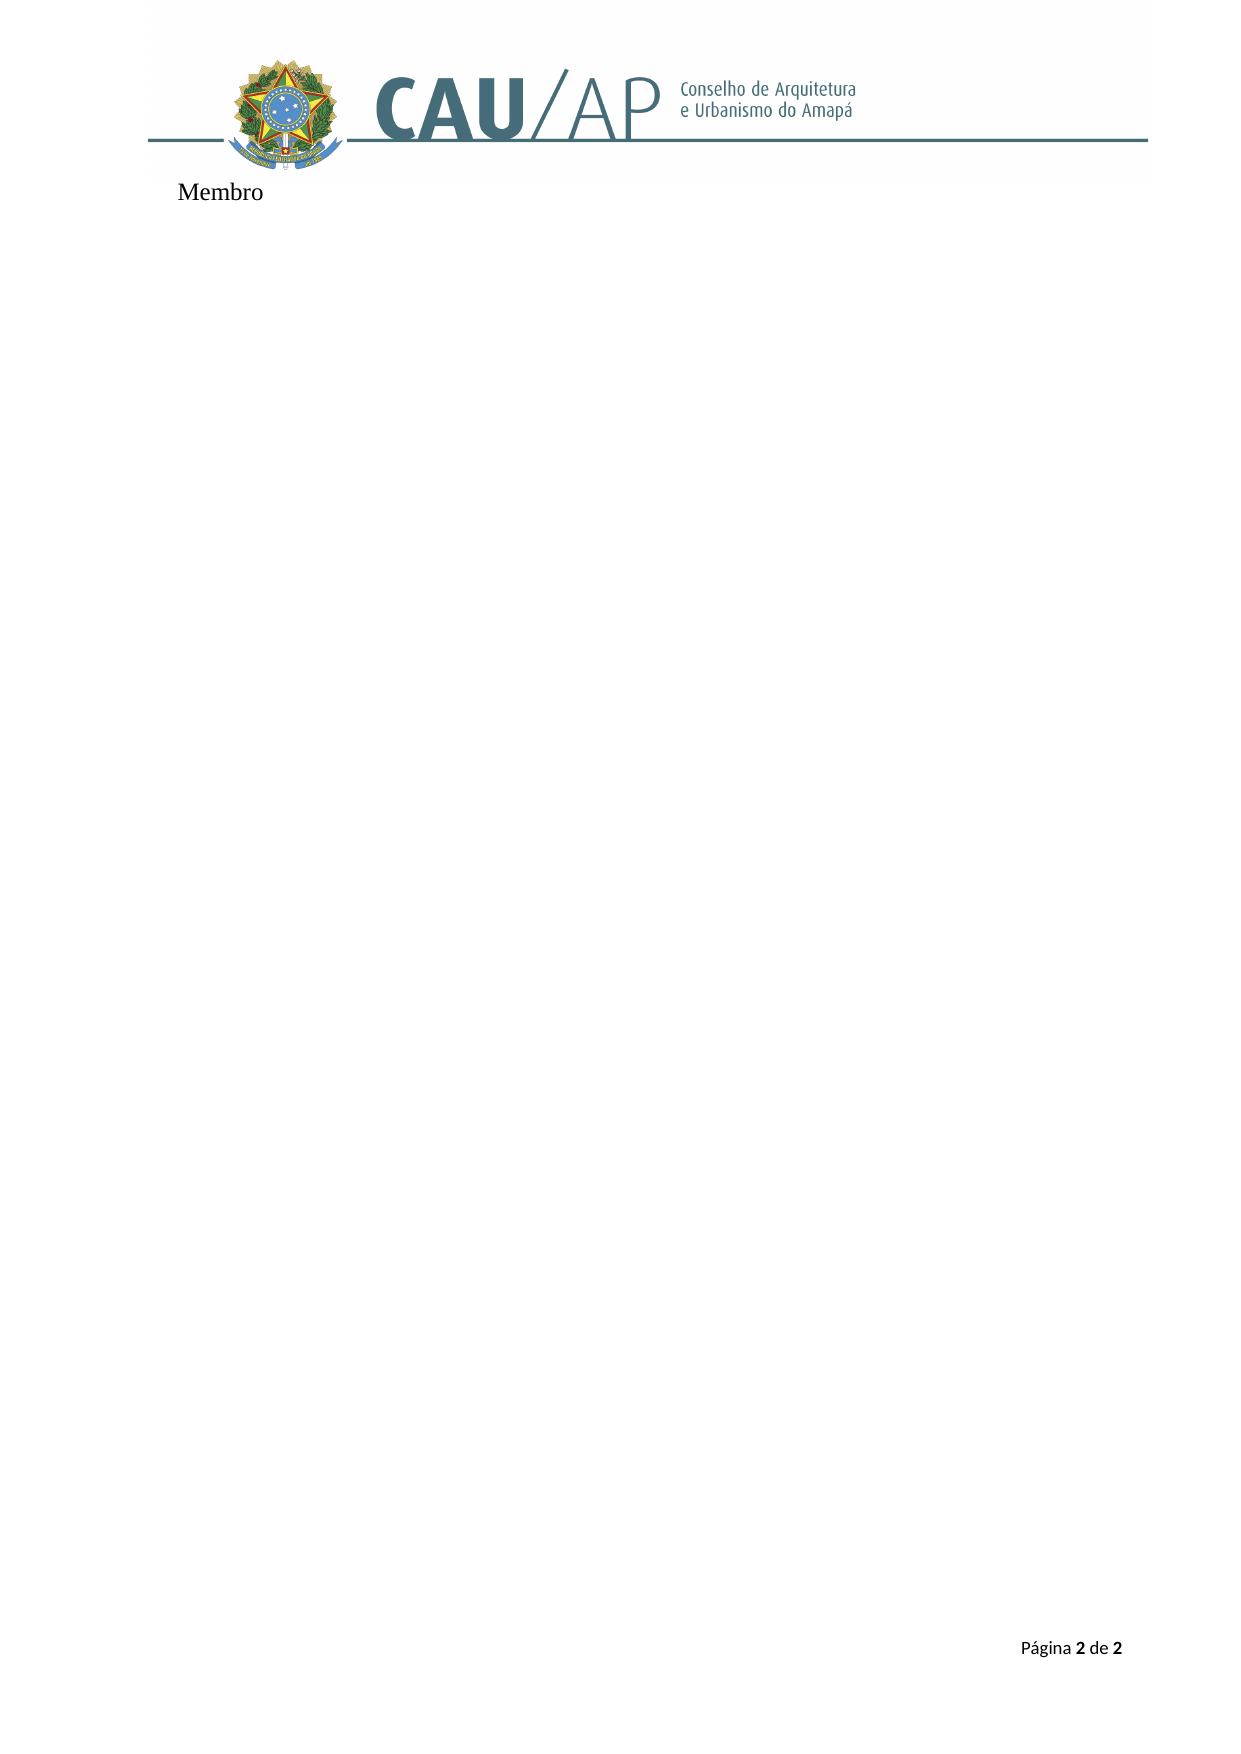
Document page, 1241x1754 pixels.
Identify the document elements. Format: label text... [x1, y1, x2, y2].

list Membro [177, 187, 1122, 206]
